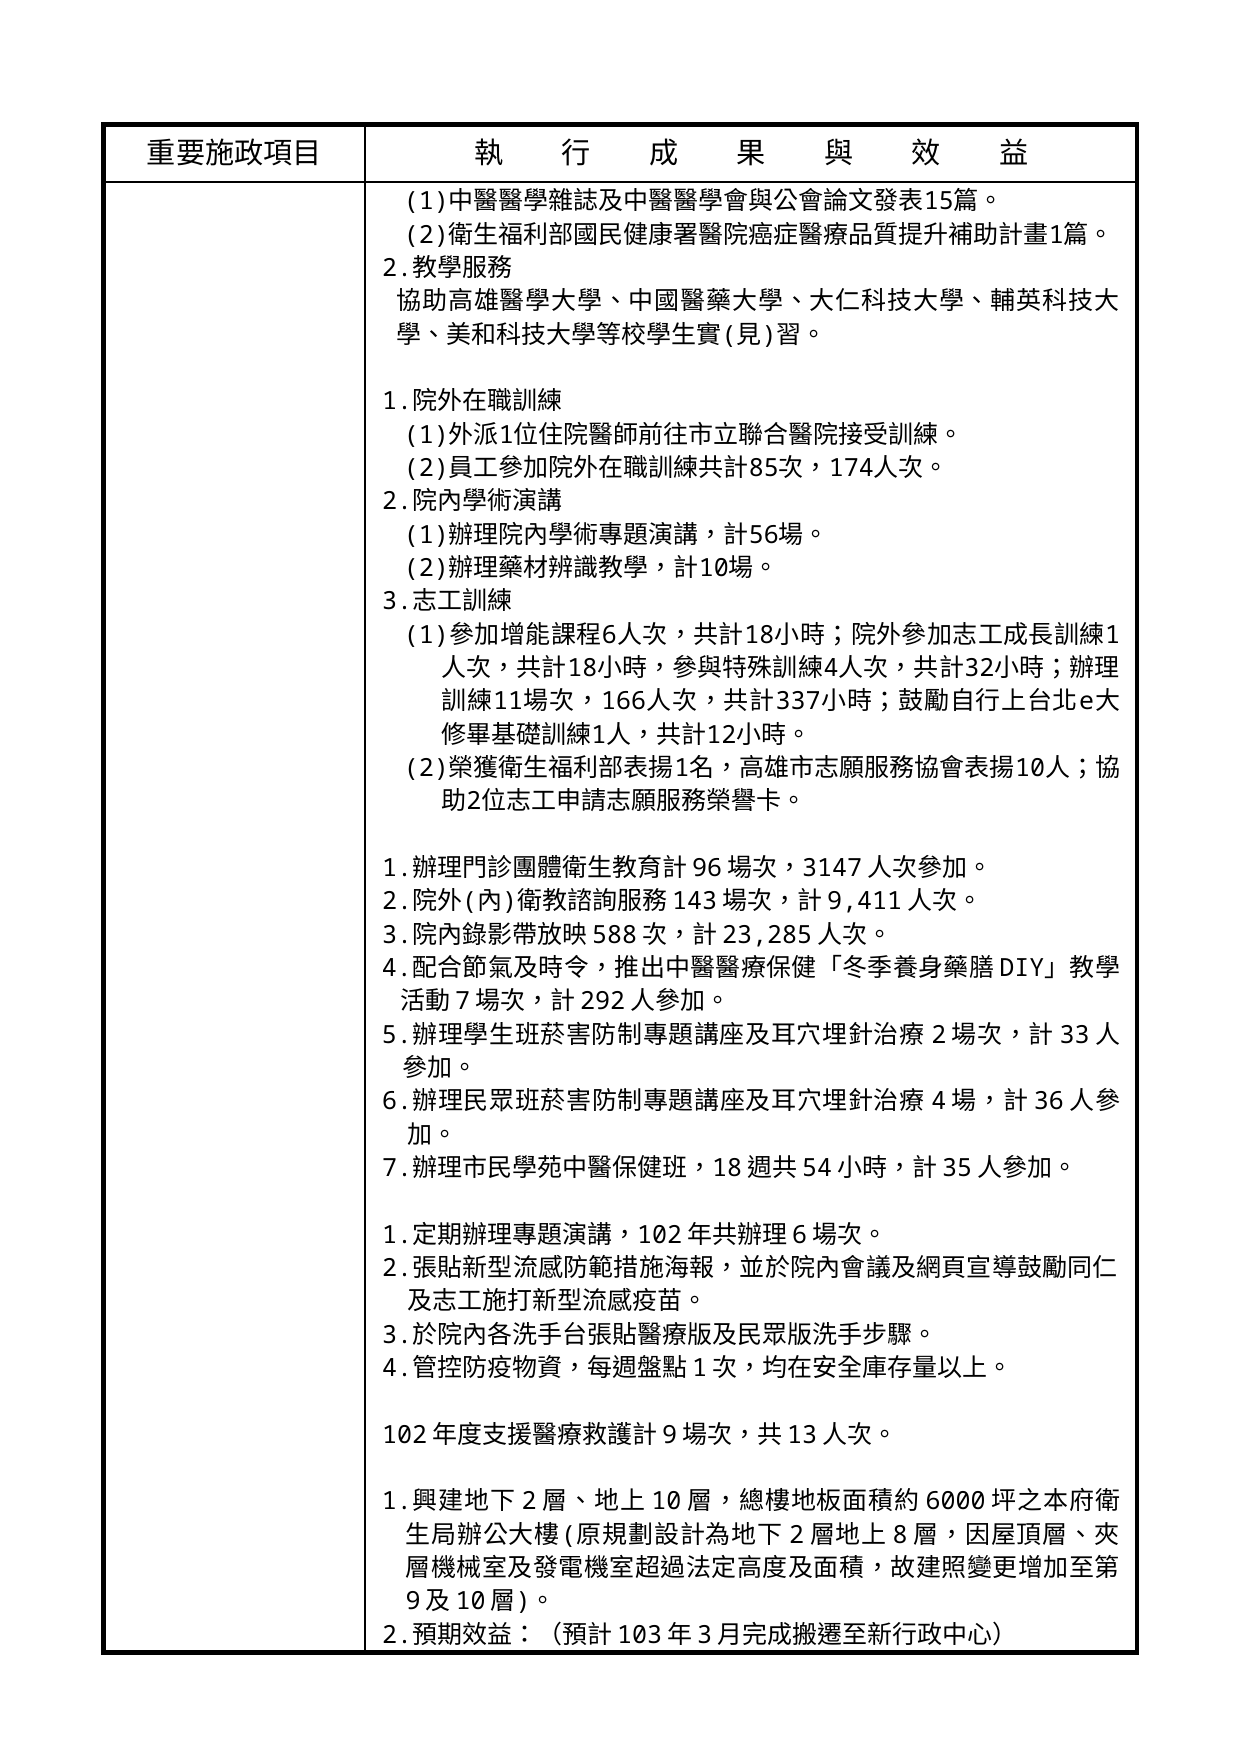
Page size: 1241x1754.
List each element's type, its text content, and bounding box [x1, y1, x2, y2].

table_header 重要施政項目 [106, 127, 364, 181]
table_cell (1)中醫醫學雜誌及中醫醫學會與公會論文發表15篇。 (2)衛生福利部國民健康署醫院癌症醫療品質提升補助計畫1篇。 2.教學服務 協助高雄醫學大學、中國醫藥大學、大仁科技大學、輔英科技大學、美和科技大學等校學生實(見)習。 1.院外在職訓練 (1)外派1位住院醫師前往市立聯合醫院接受訓練。 (2)員工參加院外在職訓練共計85次，174人次。 2.院內學術演講 (1)辦理院內學術專題演講，計56場。 (2)辦理藥材辨識教學，計10場。 3.志工訓練 (1)參加增能課程6人次，共計18小時；院外參加志工成長訓練1人次，共計18小時，參與特殊訓練4人次，共計32小時；辦理訓練11場次，166人次，共計337小時；鼓勵自行上台北e大修畢基礎訓練1人，共計12小時。 (2)榮獲衛生福利部表揚1名，高雄市志願服務協會表揚10人；協助2位志工申請志願服務榮譽卡。 1.辦理門診團體衛生教育計96場次，3147人次參加。 2.院外(內)衛教諮詢服務143場次，計9,411人次。 3.院內錄影帶放映588次，計23,285人次。 4.配合節氣及時令，推出中醫醫療保健「冬季養身藥膳DIY」教學活動7場次，計292人參加。 5.辦理學生班菸害防制專題講座及耳穴埋針治療2場次，計33人參加。 6.辦理民眾班菸害防制專題講座及耳穴埋針治療4場，計36人參加。 7.辦理市民學苑中醫保健班，18週共54小時，計35人參加。 1.定期辦理專題演講，102年共辦理6場次。 2.張貼新型流感防範措施海報，並於院內會議及網頁宣導鼓勵同仁及志工施打新型流感疫苗。 3.於院內各洗手台張貼醫療版及民眾版洗手步驟。 4.管控防疫物資，每週盤點1次，均在安全庫存量以上。 102年度支援醫療救護計9場次，共13人次。 1.興建地下2層、地上10層，總樓地板面積約6000坪之本府衛生局辦公大樓(原規劃設計為地下2層地上8層，因屋頂層、夾層機械室及發電機室超過法定高度及面積，故建照變更增加至第9及10層)。 2.預期效益：（預計103年3月完成搬遷至新行政中心） [366, 183, 1135, 1650]
table_header 執 行 成 果 與 效 益 [366, 127, 1135, 181]
table_cell [106, 183, 364, 1650]
